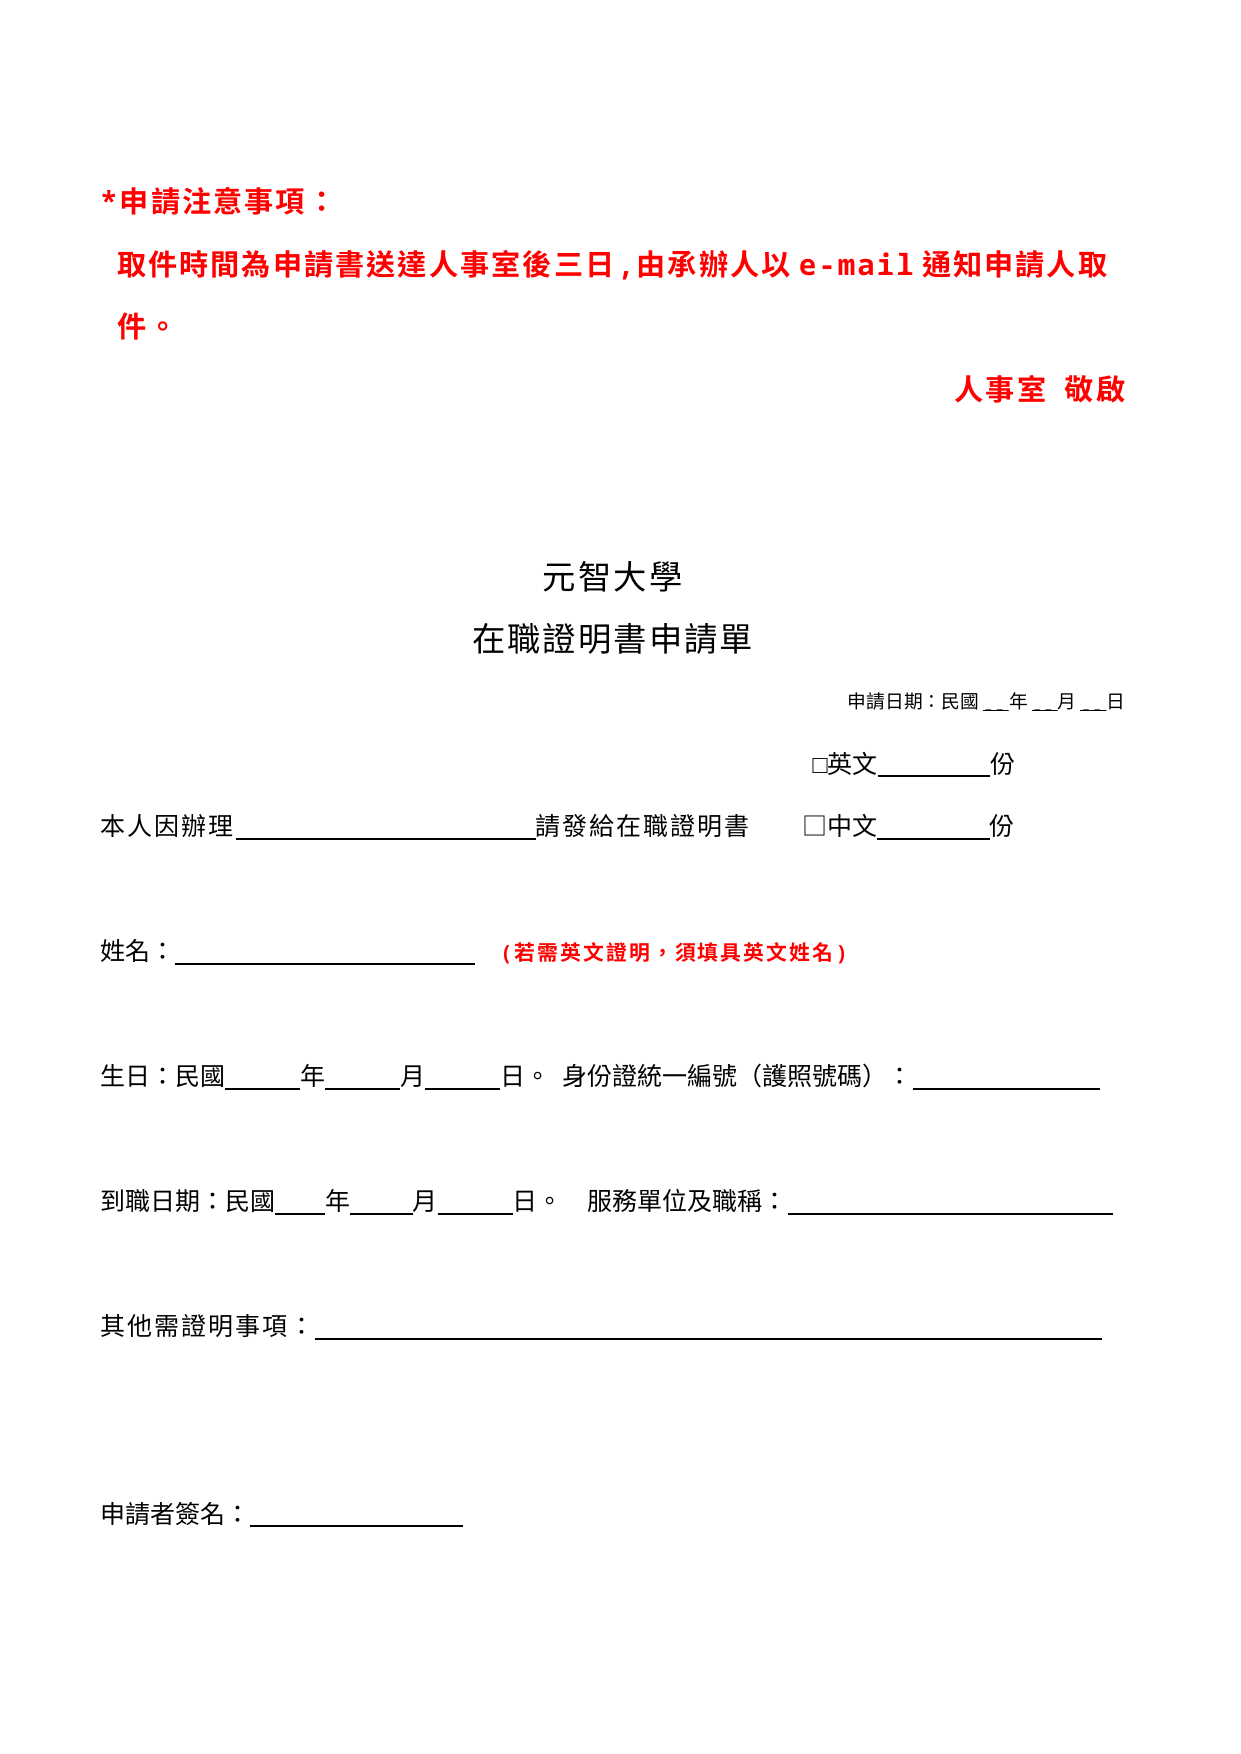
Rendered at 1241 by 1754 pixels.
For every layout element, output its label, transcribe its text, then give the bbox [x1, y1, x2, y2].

text 申請日期：民國ˍˍ年ˍˍ月ˍˍ日 [100, 658, 1125, 721]
text *申請注意事項： [100, 158, 1125, 221]
text 取件時間為申請書送達人事室後三日,由承辦人以e-mail通知申請人取件。 [117, 221, 1125, 346]
text 其他需證明事項： [100, 1283, 1125, 1346]
text 在職證明書申請單 [100, 596, 1125, 658]
text □英文 份 [100, 721, 1125, 783]
text 到職日期：民國 年 月 日。 服務單位及職稱： [100, 1158, 1125, 1221]
text 人事室 敬啟 [100, 346, 1125, 408]
text 本人因辦理 請發給在職證明書 □中文 份 [100, 783, 1125, 846]
text 申請者簽名： [100, 1471, 1100, 1533]
text 元智大學 [100, 533, 1125, 596]
text 姓名： (若需英文證明，須填具英文姓名) [100, 908, 1125, 971]
text 生日：民國 年 月 日。 身份證統一編號（護照號碼）： [100, 1033, 1125, 1096]
